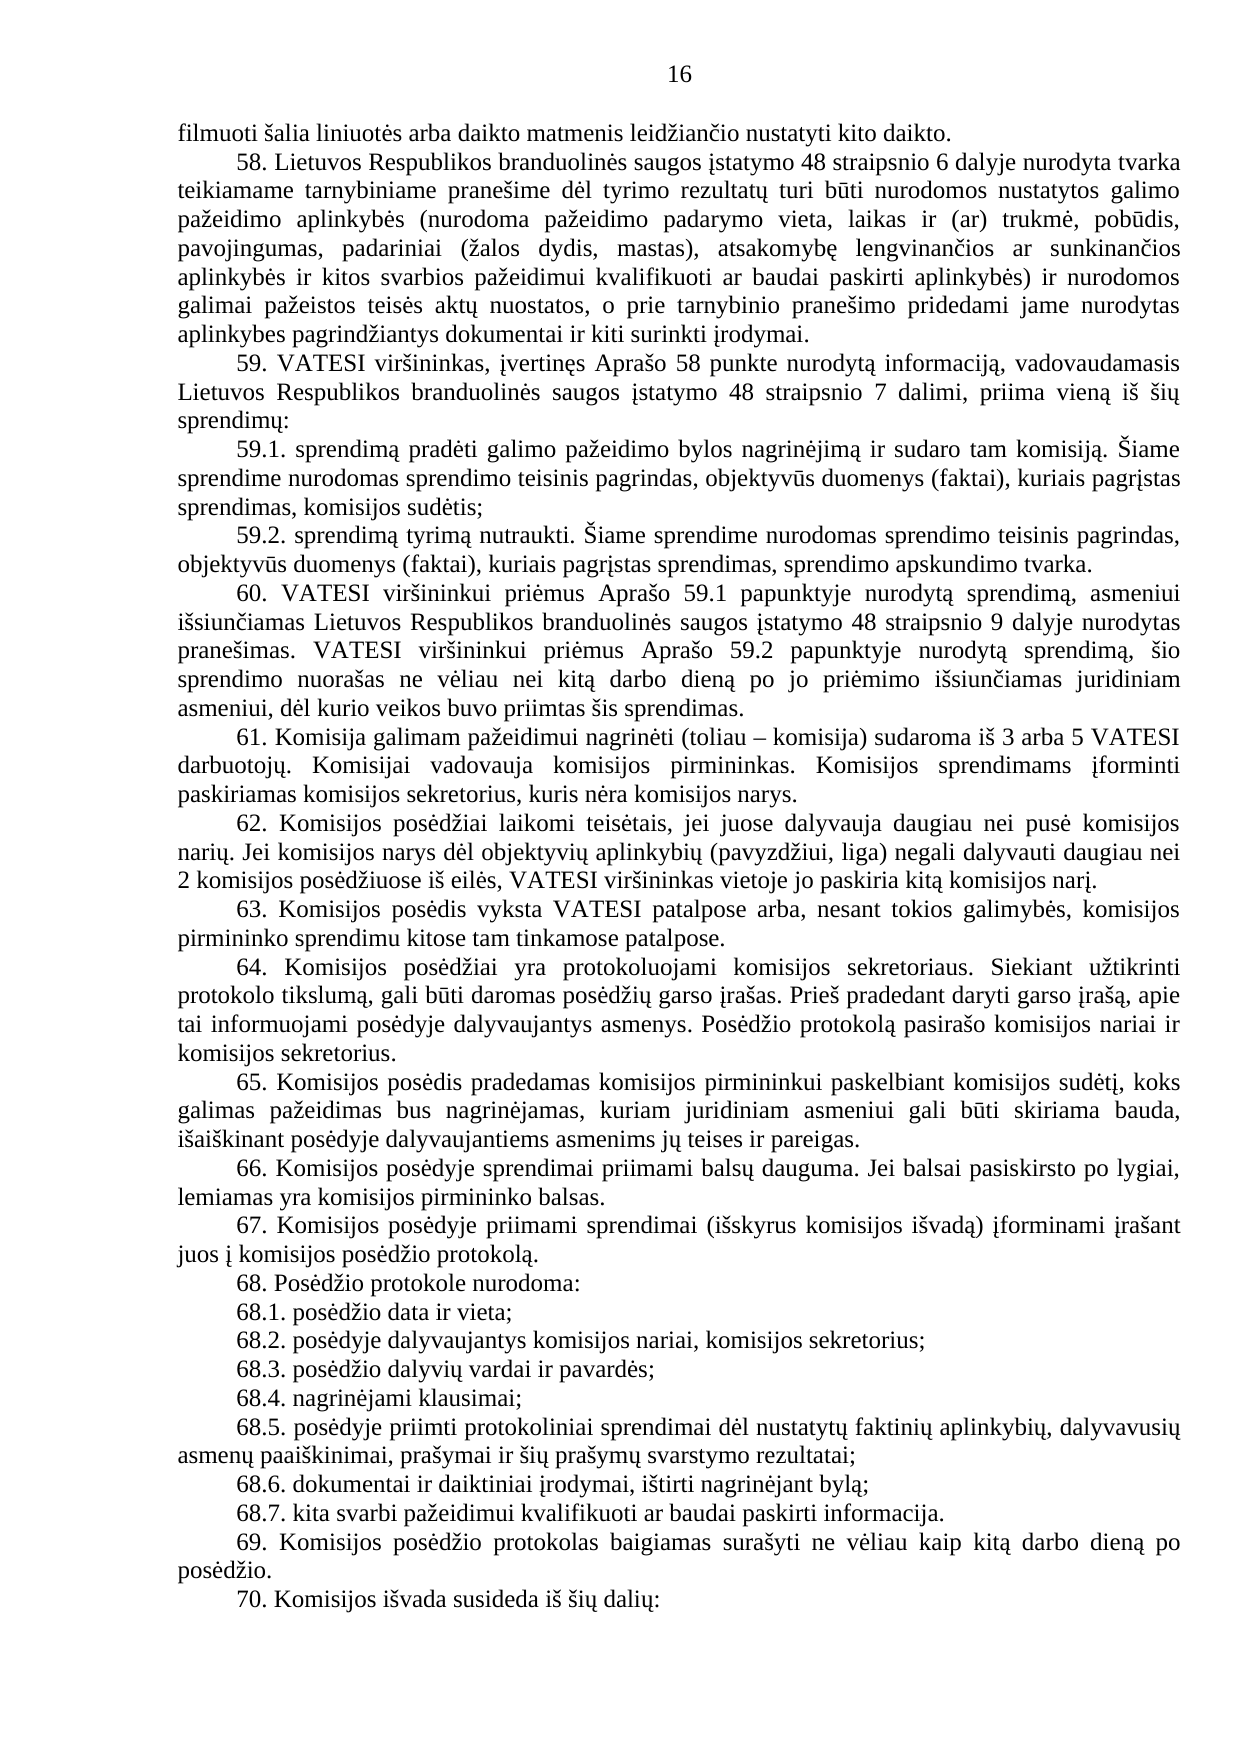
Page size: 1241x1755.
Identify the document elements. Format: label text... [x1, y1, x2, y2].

text 68. Posėdžio protokole nurodoma: [177, 1268, 1181, 1297]
text 67. Komisijos posėdyje priimami sprendimai (išskyrus komisijos išvadą) įforminami įrašant juos į komisijos posėdžio protokolą. [177, 1211, 1181, 1268]
text 68.4. nagrinėjami klausimai; [177, 1383, 1181, 1412]
text 68.3. posėdžio dalyvių vardai ir pavardės; [177, 1354, 1181, 1383]
text 58. Lietuvos Respublikos branduolinės saugos įstatymo 48 straipsnio 6 dalyje nurodyta tvarka teikiamame tarnybiniame pranešime dėl tyrimo rezultatų turi būti nurodomos nustatytos galimo pažeidimo aplinkybės (nurodoma pažeidimo padarymo vieta, laikas ir (ar) trukmė, pobūdis, pavojingumas, padariniai (žalos dydis, mastas), atsakomybę lengvinančios ar sunkinančios aplinkybės ir kitos svarbios pažeidimui kvalifikuoti ar baudai paskirti aplinkybės) ir nurodomos galimai pažeistos teisės aktų nuostatos, o prie tarnybinio pranešimo pridedami jame nurodytas aplinkybes pagrindžiantys dokumentai ir kiti surinkti įrodymai. [177, 147, 1181, 348]
text 66. Komisijos posėdyje sprendimai priimami balsų dauguma. Jei balsai pasiskirsto po lygiai, lemiamas yra komisijos pirmininko balsas. [177, 1153, 1181, 1211]
text 68.6. dokumentai ir daiktiniai įrodymai, ištirti nagrinėjant bylą; [177, 1469, 1181, 1498]
text 68.5. posėdyje priimti protokoliniai sprendimai dėl nustatytų faktinių aplinkybių, dalyvavusių asmenų paaiškinimai, prašymai ir šių prašymų svarstymo rezultatai; [177, 1412, 1181, 1469]
text 63. Komisijos posėdis vyksta VATESI patalpose arba, nesant tokios galimybės, komisijos pirmininko sprendimu kitose tam tinkamose patalpose. [177, 894, 1181, 952]
text 60. VATESI viršininkui priėmus Aprašo 59.1 papunktyje nurodytą sprendimą, asmeniui išsiunčiamas Lietuvos Respublikos branduolinės saugos įstatymo 48 straipsnio 9 dalyje nurodytas pranešimas. VATESI viršininkui priėmus Aprašo 59.2 papunktyje nurodytą sprendimą, šio sprendimo nuorašas ne vėliau nei kitą darbo dieną po jo priėmimo išsiunčiamas juridiniam asmeniui, dėl kurio veikos buvo priimtas šis sprendimas. [177, 578, 1181, 722]
text 68.1. posėdžio data ir vieta; [177, 1297, 1181, 1326]
text 70. Komisijos išvada susideda iš šių dalių: [177, 1584, 1181, 1613]
text 69. Komisijos posėdžio protokolas baigiamas surašyti ne vėliau kaip kitą darbo dieną po posėdžio. [177, 1527, 1181, 1584]
text 59.2. sprendimą tyrimą nutraukti. Šiame sprendime nurodomas sprendimo teisinis pagrindas, objektyvūs duomenys (faktai), kuriais pagrįstas sprendimas, sprendimo apskundimo tvarka. [177, 521, 1181, 578]
text 64. Komisijos posėdžiai yra protokoluojami komisijos sekretoriaus. Siekiant užtikrinti protokolo tikslumą, gali būti daromas posėdžių garso įrašas. Prieš pradedant daryti garso įrašą, apie tai informuojami posėdyje dalyvaujantys asmenys. Posėdžio protokolą pasirašo komisijos nariai ir komisijos sekretorius. [177, 952, 1181, 1067]
text 62. Komisijos posėdžiai laikomi teisėtais, jei juose dalyvauja daugiau nei pusė komisijos narių. Jei komisijos narys dėl objektyvių aplinkybių (pavyzdžiui, liga) negali dalyvauti daugiau nei 2 komisijos posėdžiuose iš eilės, VATESI viršininkas vietoje jo paskiria kitą komisijos narį. [177, 808, 1181, 894]
text 68.2. posėdyje dalyvaujantys komisijos nariai, komisijos sekretorius; [177, 1326, 1181, 1354]
text 61. Komisija galimam pažeidimui nagrinėti (toliau – komisija) sudaroma iš 3 arba 5 VATESI darbuotojų. Komisijai vadovauja komisijos pirmininkas. Komisijos sprendimams įforminti paskiriamas komisijos sekretorius, kuris nėra komisijos narys. [177, 722, 1181, 808]
text 68.7. kita svarbi pažeidimui kvalifikuoti ar baudai paskirti informacija. [177, 1498, 1181, 1527]
text 59. VATESI viršininkas, įvertinęs Aprašo 58 punkte nurodytą informaciją, vadovaudamasis Lietuvos Respublikos branduolinės saugos įstatymo 48 straipsnio 7 dalimi, priima vieną iš šių sprendimų: [177, 348, 1181, 434]
text 65. Komisijos posėdis pradedamas komisijos pirmininkui paskelbiant komisijos sudėtį, koks galimas pažeidimas bus nagrinėjamas, kuriam juridiniam asmeniui gali būti skiriama bauda, išaiškinant posėdyje dalyvaujantiems asmenims jų teises ir pareigas. [177, 1067, 1181, 1153]
text 59.1. sprendimą pradėti galimo pažeidimo bylos nagrinėjimą ir sudaro tam komisiją. Šiame sprendime nurodomas sprendimo teisinis pagrindas, objektyvūs duomenys (faktai), kuriais pagrįstas sprendimas, komisijos sudėtis; [177, 434, 1181, 521]
text filmuoti šalia liniuotės arba daikto matmenis leidžiančio nustatyti kito daikto. [177, 118, 1181, 147]
